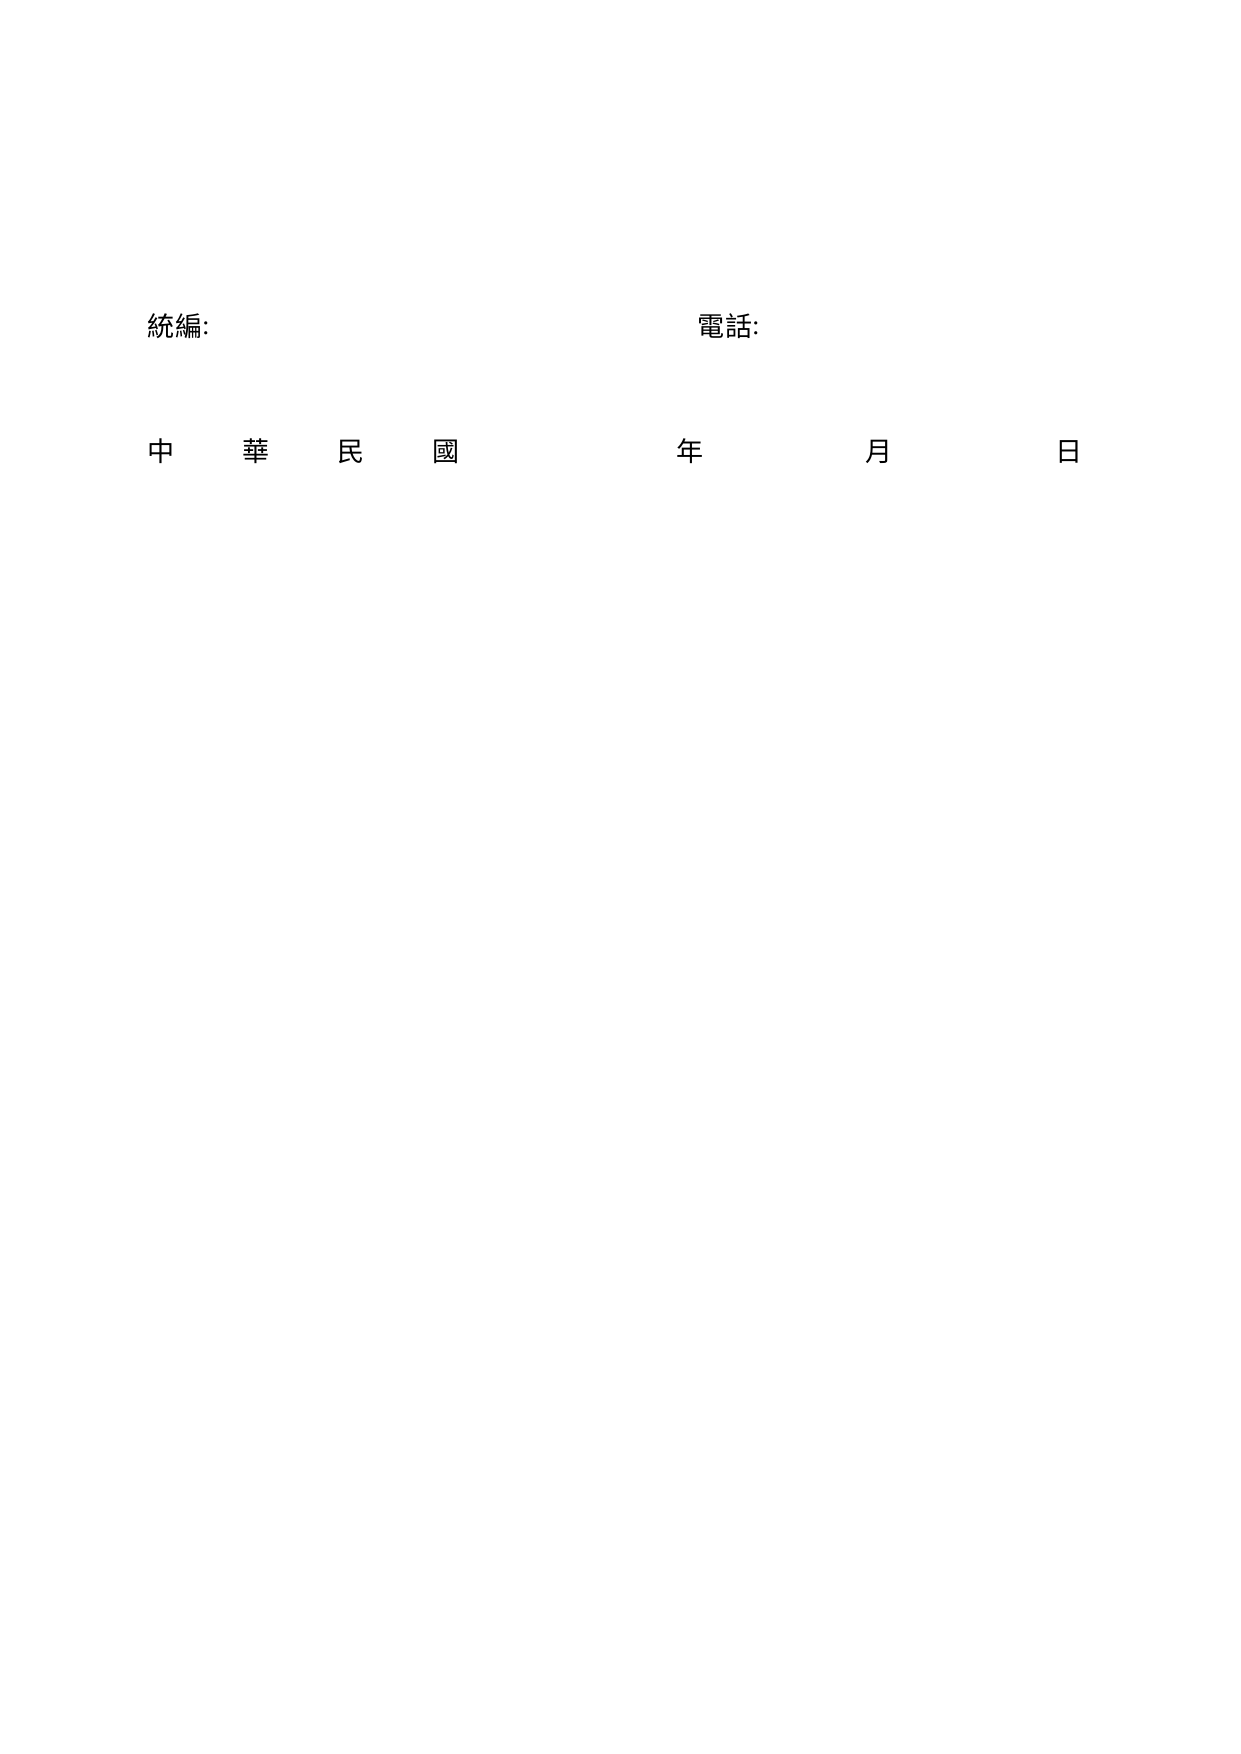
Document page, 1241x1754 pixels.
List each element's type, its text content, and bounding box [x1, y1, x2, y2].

text 統編: 電話: [148, 283, 1092, 346]
text 中 華 民 國 年 月 日 [148, 408, 1092, 471]
